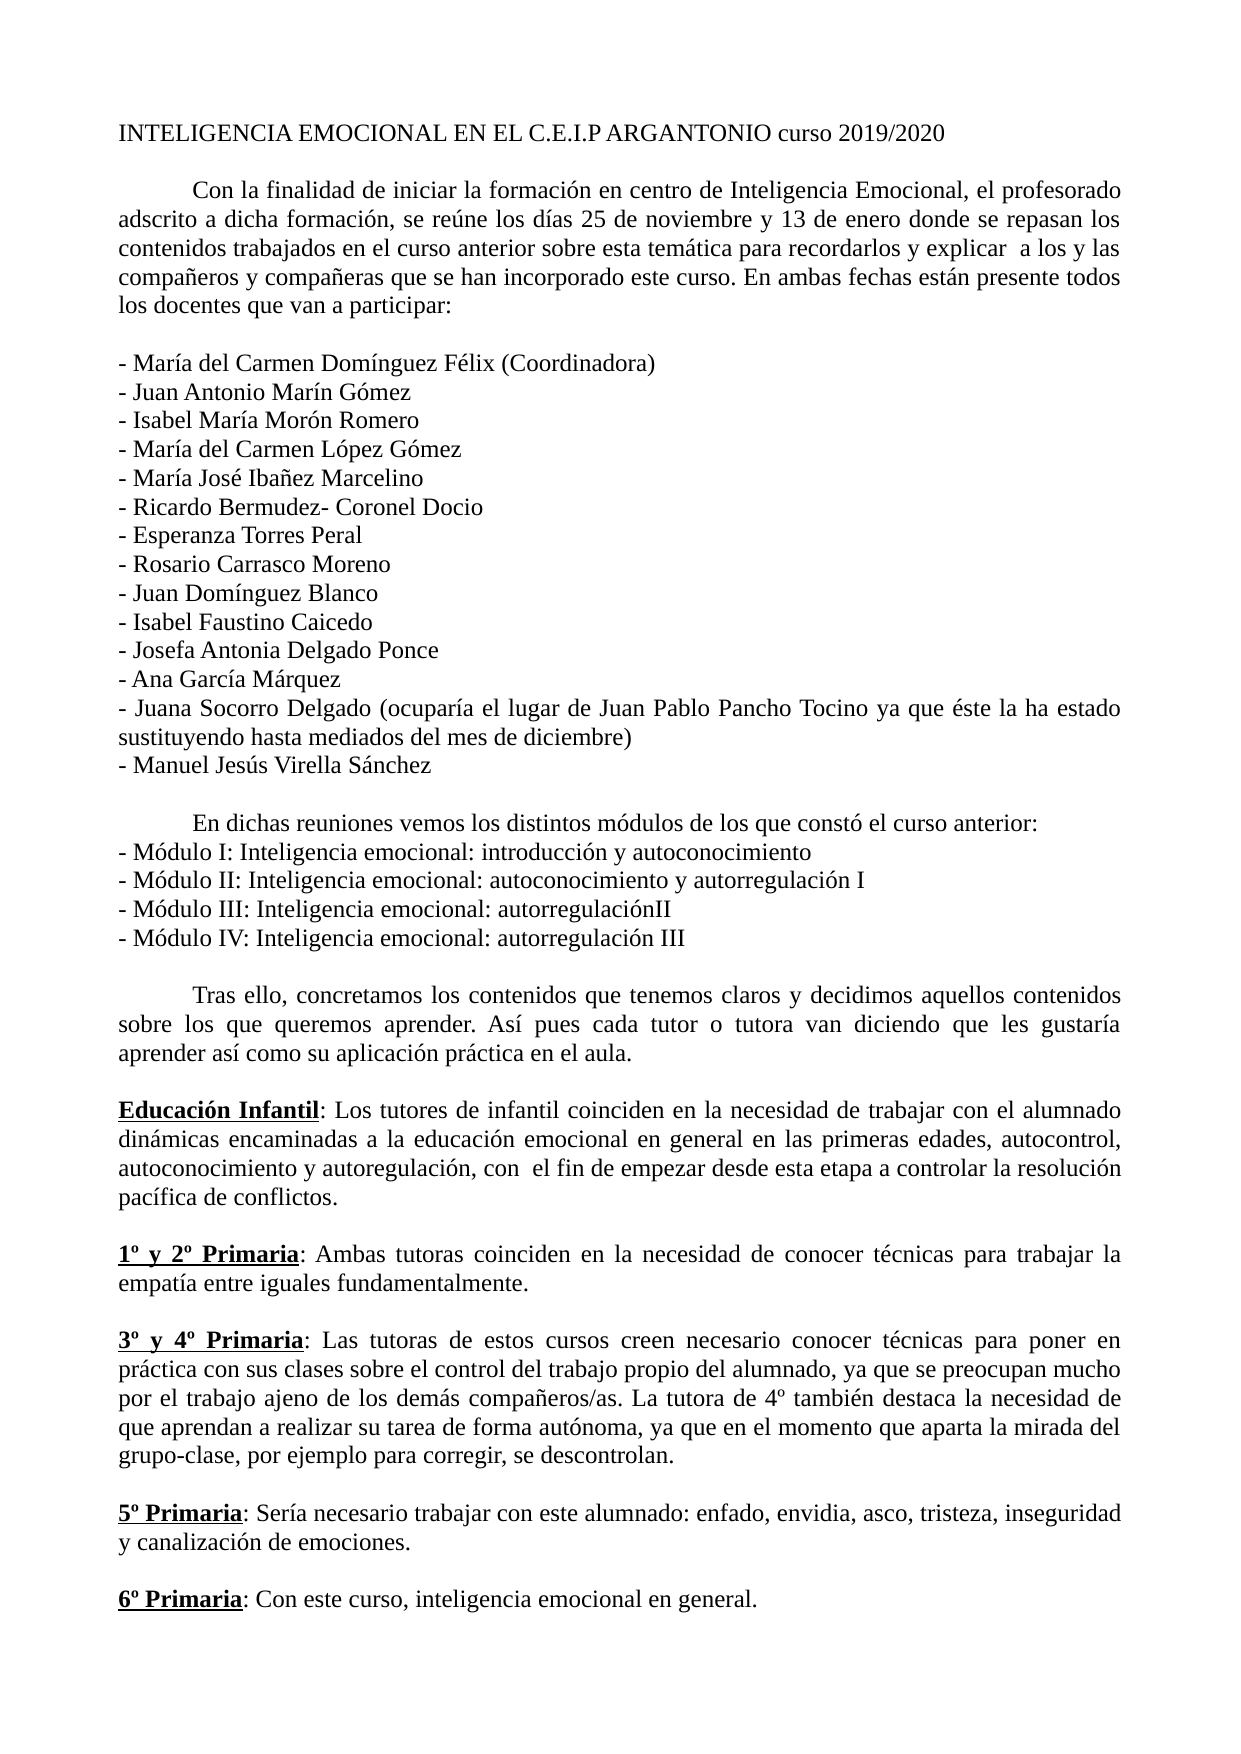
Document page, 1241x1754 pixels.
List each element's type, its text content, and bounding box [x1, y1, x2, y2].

text 1º y 2º Primaria: Ambas tutoras coinciden en la necesidad de conocer técnicas para trabajar la empatía entre iguales fundamentalmente. [118, 1239, 1122, 1297]
text - María del Carmen López Gómez [118, 434, 1122, 463]
text 3º y 4º Primaria: Las tutoras de estos cursos creen necesario conocer técnicas para poner en práctica con sus clases sobre el control del trabajo propio del alumnado, ya que se preocupan mucho por el trabajo ajeno de los demás compañeros/as. La tutora de 4º también destaca la necesidad de que aprendan a realizar su tarea de forma autónoma, ya que en el momento que aparta la mirada del grupo-clase, por ejemplo para corregir, se descontrolan. [118, 1326, 1122, 1469]
text - Ricardo Bermudez- Coronel Docio [118, 492, 1122, 521]
text - Módulo IV: Inteligencia emocional: autorregulación III [118, 923, 1122, 952]
text - Juana Socorro Delgado (ocuparía el lugar de Juan Pablo Pancho Tocino ya que éste la ha estado sustituyendo hasta mediados del mes de diciembre) [118, 693, 1122, 751]
text - Módulo III: Inteligencia emocional: autorregulaciónII [118, 894, 1122, 923]
text - Manuel Jesús Virella Sánchez [118, 751, 1122, 779]
text - Juan Antonio Marín Gómez [118, 377, 1122, 406]
text Educación Infantil: Los tutores de infantil coinciden en la necesidad de trabajar con el alumnado dinámicas encaminadas a la educación emocional en general en las primeras edades, autocontrol, autoconocimiento y autoregulación, con el fin de empezar desde esta etapa a controlar la resolución pacífica de conflictos. [118, 1096, 1122, 1211]
text En dichas reuniones vemos los distintos módulos de los que constó el curso anterior: [118, 808, 1122, 837]
text Con la finalidad de iniciar la formación en centro de Inteligencia Emocional, el profesorado adscrito a dicha formación, se reúne los días 25 de noviembre y 13 de enero donde se repasan los contenidos trabajados en el curso anterior sobre esta temática para recordarlos y explicar a los y las compañeros y compañeras que se han incorporado este curso. En ambas fechas están presente todos los docentes que van a participar: [118, 176, 1122, 319]
text - Módulo II: Inteligencia emocional: autoconocimiento y autorregulación I [118, 866, 1122, 894]
text - Juan Domínguez Blanco [118, 578, 1122, 607]
text - María José Ibañez Marcelino [118, 463, 1122, 492]
text - María del Carmen Domínguez Félix (Coordinadora) [118, 348, 1122, 377]
text - Rosario Carrasco Moreno [118, 549, 1122, 578]
text 5º Primaria: Sería necesario trabajar con este alumnado: enfado, envidia, asco, tristeza, inseguridad y canalización de emociones. [118, 1498, 1122, 1556]
text - Isabel Faustino Caicedo [118, 607, 1122, 636]
text - Isabel María Morón Romero [118, 406, 1122, 434]
text - Módulo I: Inteligencia emocional: introducción y autoconocimiento [118, 837, 1122, 866]
text - Josefa Antonia Delgado Ponce [118, 636, 1122, 664]
text - Ana García Márquez [118, 664, 1122, 693]
text Tras ello, concretamos los contenidos que tenemos claros y decidimos aquellos contenidos sobre los que queremos aprender. Así pues cada tutor o tutora van diciendo que les gustaría aprender así como su aplicación práctica en el aula. [118, 981, 1122, 1067]
text - Esperanza Torres Peral [118, 521, 1122, 549]
text 6º Primaria: Con este curso, inteligencia emocional en general. [118, 1584, 1122, 1613]
text INTELIGENCIA EMOCIONAL EN EL C.E.I.P ARGANTONIO curso 2019/2020 [118, 118, 1122, 147]
